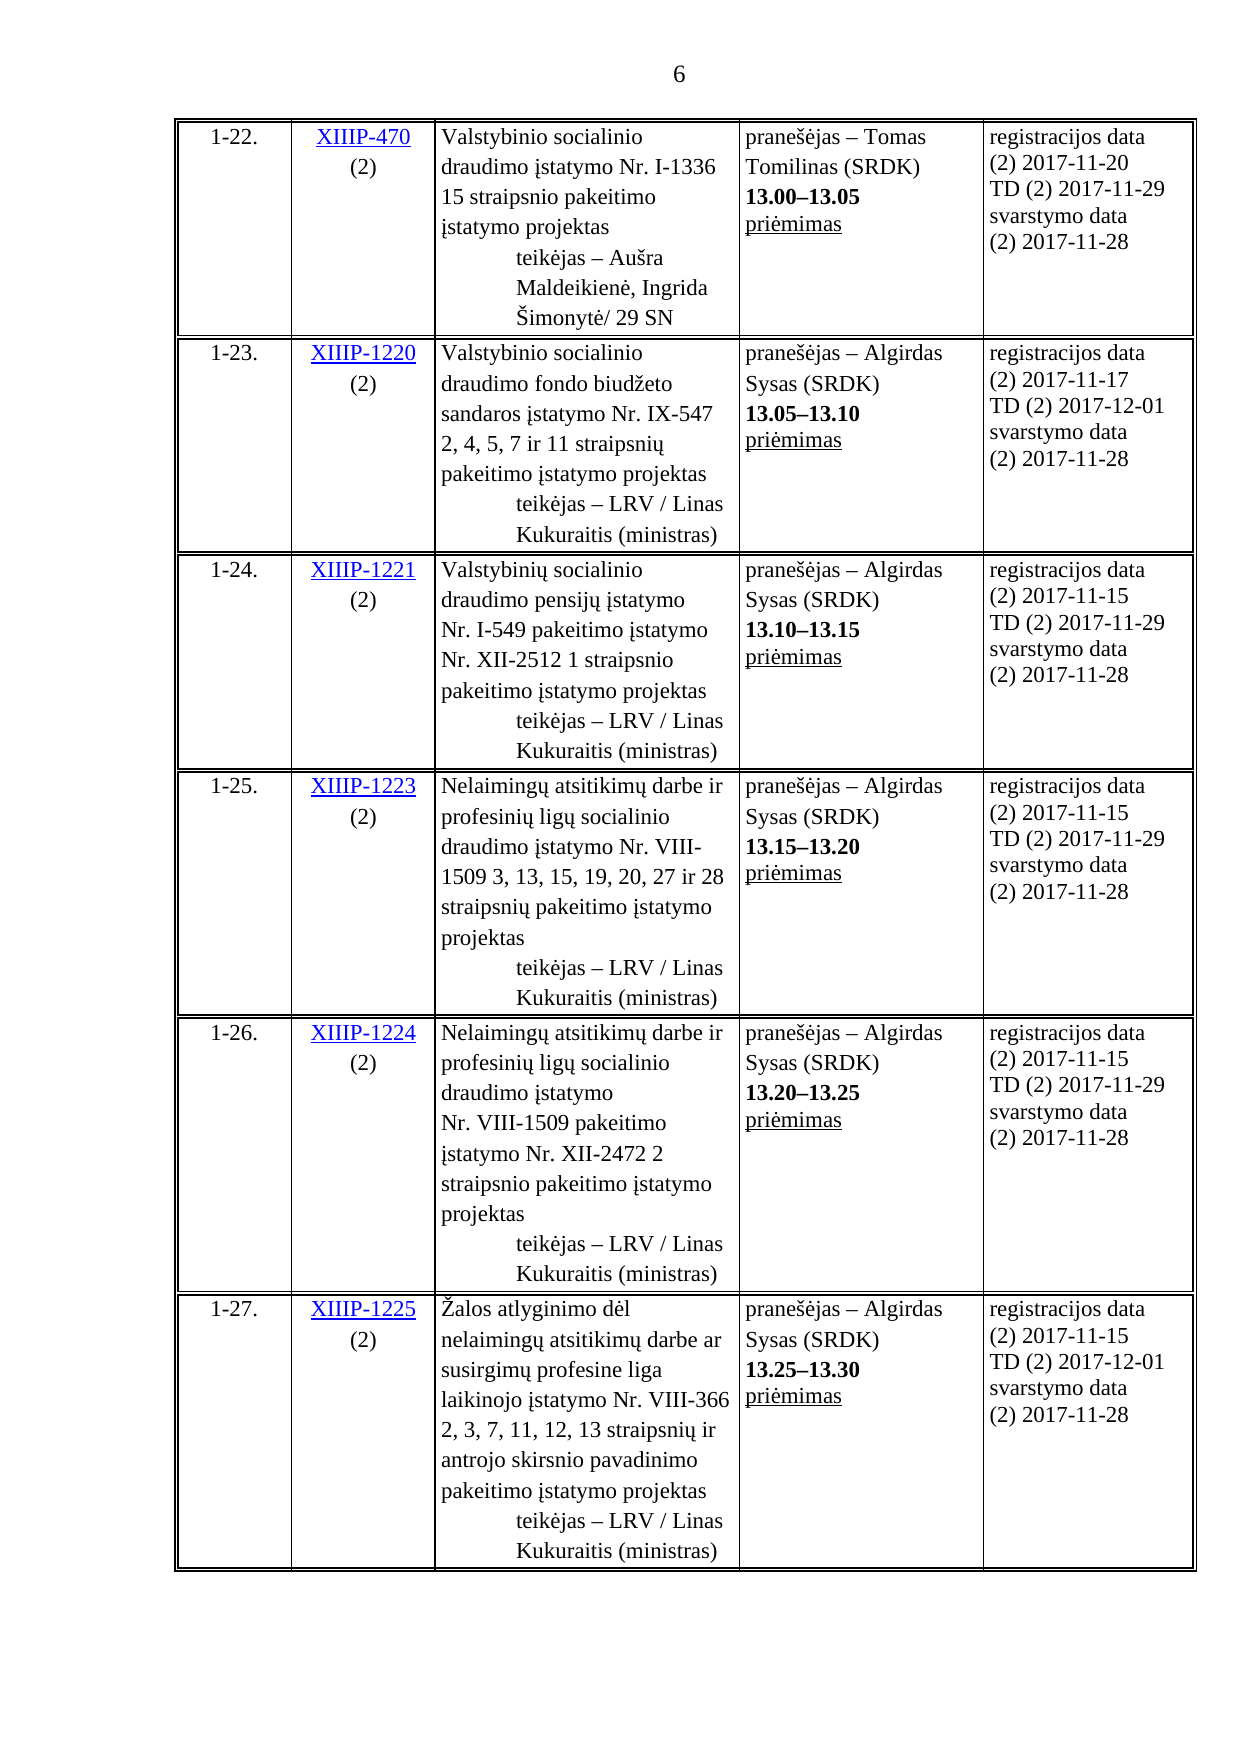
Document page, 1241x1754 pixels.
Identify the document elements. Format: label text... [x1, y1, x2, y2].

table_cell registracijos data (2) 2017-11-17 TD (2) 2017-12-01 svarstymo data (2) 2017-11-28 [984, 340, 1192, 551]
table_cell XIIIP-1220 (2) [292, 340, 434, 551]
table_cell pranešėjas – Tomas Tomilinas (SRDK) 13.00–13.05 priėmimas [740, 123, 983, 335]
table_cell XIIIP-1221 (2) [292, 556, 434, 768]
table_cell Žalos atlyginimo dėl nelaimingų atsitikimų darbe ar susirgimų profesine liga laikinojo įstatymo Nr. VIII-366 2, 3, 7, 11, 12, 13 straipsnių ir antrojo skirsnio pavadinimo pakeitimo įstatymo projektas teikėjas – LRV / Linas Kukuraitis (ministras) [436, 1296, 739, 1567]
table_cell 1-25. [179, 773, 291, 1014]
table_cell 1-27. [179, 1296, 291, 1567]
table_cell 1-26. [179, 1019, 291, 1291]
table_cell 1-22. [179, 123, 291, 335]
table_cell registracijos data (2) 2017-11-15 TD (2) 2017-11-29 svarstymo data (2) 2017-11-28 [984, 556, 1192, 768]
table_cell 1-23. [179, 340, 291, 551]
table_cell pranešėjas – Algirdas Sysas (SRDK) 13.25–13.30 priėmimas [740, 1296, 983, 1567]
table_cell pranešėjas – Algirdas Sysas (SRDK) 13.10–13.15 priėmimas [740, 556, 983, 768]
table_cell Nelaimingų atsitikimų darbe ir profesinių ligų socialinio draudimo įstatymo Nr. VIII-1509 pakeitimo įstatymo Nr. XII-2472 2 straipsnio pakeitimo įstatymo projektas teikėjas – LRV / Linas Kukuraitis (ministras) [436, 1019, 739, 1291]
table_cell pranešėjas – Algirdas Sysas (SRDK) 13.15–13.20 priėmimas [740, 773, 983, 1014]
table_cell Valstybinio socialinio draudimo fondo biudžeto sandaros įstatymo Nr. IX-547 2, 4, 5, 7 ir 11 straipsnių pakeitimo įstatymo projektas teikėjas – LRV / Linas Kukuraitis (ministras) [436, 340, 739, 551]
table_cell 1-24. [179, 556, 291, 768]
table_cell pranešėjas – Algirdas Sysas (SRDK) 13.05–13.10 priėmimas [740, 340, 983, 551]
table_cell pranešėjas – Algirdas Sysas (SRDK) 13.20–13.25 priėmimas [740, 1019, 983, 1291]
table_cell XIIIP-1224 (2) [292, 1019, 434, 1291]
table_cell Valstybinio socialinio draudimo įstatymo Nr. I-1336 15 straipsnio pakeitimo įstatymo projektas teikėjas – Aušra Maldeikienė, Ingrida Šimonytė/ 29 SN [436, 123, 739, 335]
table_cell Valstybinių socialinio draudimo pensijų įstatymo Nr. I-549 pakeitimo įstatymo Nr. XII-2512 1 straipsnio pakeitimo įstatymo projektas teikėjas – LRV / Linas Kukuraitis (ministras) [436, 556, 739, 768]
table_cell registracijos data (2) 2017-11-15 TD (2) 2017-11-29 svarstymo data (2) 2017-11-28 [984, 1019, 1192, 1291]
table_cell registracijos data (2) 2017-11-15 TD (2) 2017-11-29 svarstymo data (2) 2017-11-28 [984, 773, 1192, 1014]
table_cell Nelaimingų atsitikimų darbe ir profesinių ligų socialinio draudimo įstatymo Nr. VIII-1509 3, 13, 15, 19, 20, 27 ir 28 straipsnių pakeitimo įstatymo projektas teikėjas – LRV / Linas Kukuraitis (ministras) [436, 773, 739, 1014]
table_cell XIIIP-1225 (2) [292, 1296, 434, 1567]
table_cell registracijos data (2) 2017-11-20 TD (2) 2017-11-29 svarstymo data (2) 2017-11-28 [984, 123, 1192, 335]
table_cell registracijos data (2) 2017-11-15 TD (2) 2017-12-01 svarstymo data (2) 2017-11-28 [984, 1296, 1192, 1567]
table_cell XIIIP-1223 (2) [292, 773, 434, 1014]
table_cell XIIIP-470 (2) [292, 123, 434, 335]
